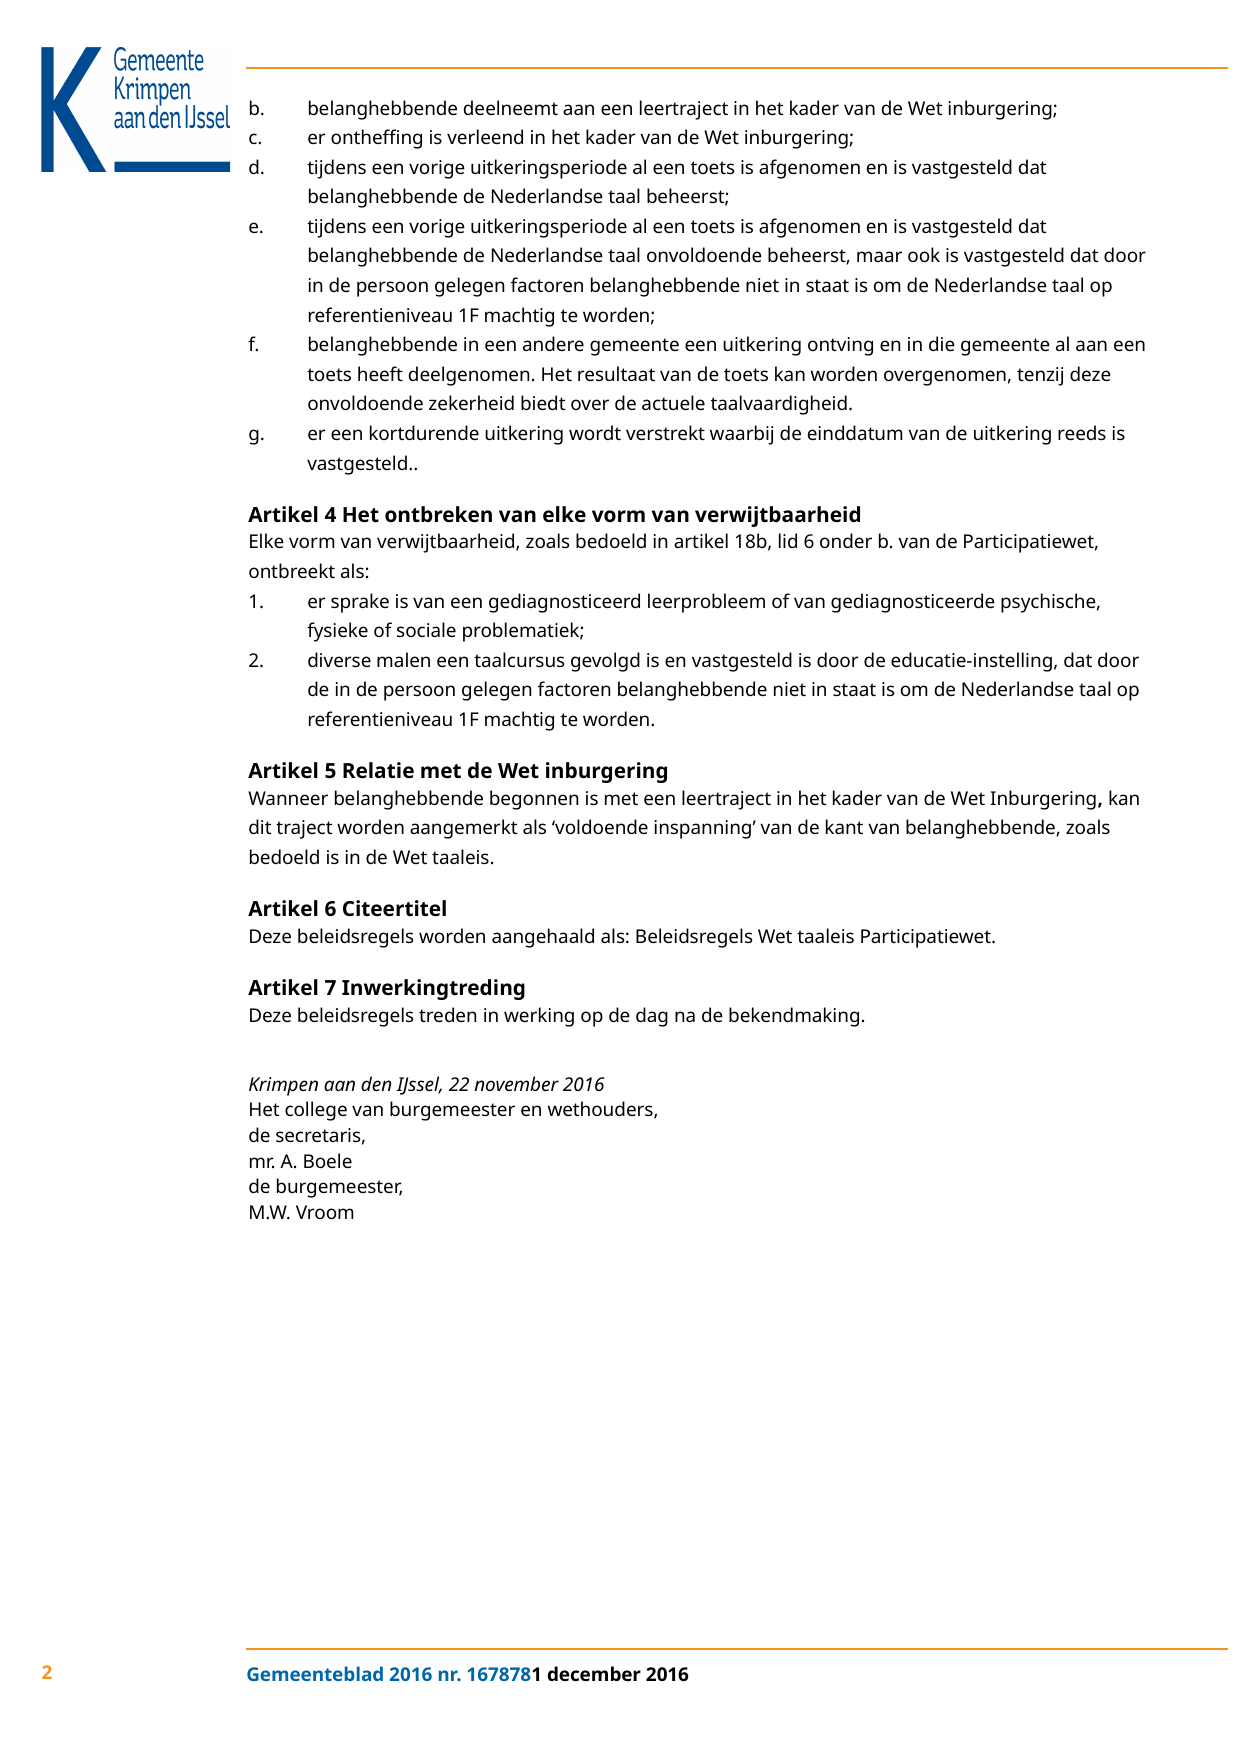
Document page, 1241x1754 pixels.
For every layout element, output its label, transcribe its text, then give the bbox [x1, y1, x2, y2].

list belanghebbende deelneemt aan een leertraject in het kader van de Wet inburgering; [248, 95, 1152, 121]
text Deze beleidsregels treden in werking op de dag na de bekendmaking. [248, 1002, 1152, 1028]
text Artikel 5 Relatie met de Wet inburgering [248, 757, 1152, 785]
text mr. A. Boele [248, 1148, 1152, 1174]
text Krimpen aan den IJssel, 22 november 2016 [248, 1071, 1152, 1096]
text de secretaris, [248, 1122, 1152, 1148]
list belanghebbende in een andere gemeente een uitkering ontving en in die gemeente al aan een toets heeft deelgenomen. Het resultaat van de toets kan worden overgenomen, tenzij deze onvoldoende zekerheid biedt over de actuele taalvaardigheid. [248, 331, 1152, 416]
list er ontheffing is verleend in het kader van de Wet inburgering; [248, 124, 1152, 150]
list diverse malen een taalcursus gevolgd is en vastgesteld is door de educatie-instelling, dat door de in de persoon gelegen factoren belanghebbende niet in staat is om de Nederlandse taal op referentieniveau 1F machtig te worden. [248, 647, 1152, 732]
text Artikel 6 Citeertitel [248, 894, 1152, 923]
text Artikel 7 Inwerkingtreding [248, 973, 1152, 1002]
list tijdens een vorige uitkeringsperiode al een toets is afgenomen en is vastgesteld dat belanghebbende de Nederlandse taal beheerst; [248, 154, 1152, 209]
text de burgemeester, [248, 1174, 1152, 1199]
list tijdens een vorige uitkeringsperiode al een toets is afgenomen en is vastgesteld dat belanghebbende de Nederlandse taal onvoldoende beheerst, maar ook is vastgesteld dat door in de persoon gelegen factoren belanghebbende niet in staat is om de Nederlandse taal op referentieniveau 1F machtig te worden; [248, 213, 1152, 328]
list er sprake is van een gediagnosticeerd leerprobleem of van gediagnosticeerde psychische, fysieke of sociale problematiek; [248, 588, 1152, 643]
text Het college van burgemeester en wethouders, [248, 1096, 1152, 1122]
text M.W. Vroom [248, 1199, 1152, 1225]
picture [41, 47, 231, 172]
text Wanneer belanghebbende begonnen is met een leertraject in het kader van de Wet Inburgering, kan dit traject worden aangemerkt als ‘voldoende inspanning’ van de kant van belanghebbende, zoals bedoeld is in de Wet taaleis. [248, 785, 1152, 870]
text Artikel 4 Het ontbreken van elke vorm van verwijtbaarheid [248, 500, 1152, 529]
list er een kortdurende uitkering wordt verstrekt waarbij de einddatum van de uitkering reeds is vastgesteld.. [248, 420, 1152, 476]
text Elke vorm van verwijtbaarheid, zoals bedoeld in artikel 18b, lid 6 onder b. van de Participatiewet, ontbreekt als: [248, 529, 1152, 584]
text Deze beleidsregels worden aangehaald als: Beleidsregels Wet taaleis Participatiewet. [248, 923, 1152, 949]
